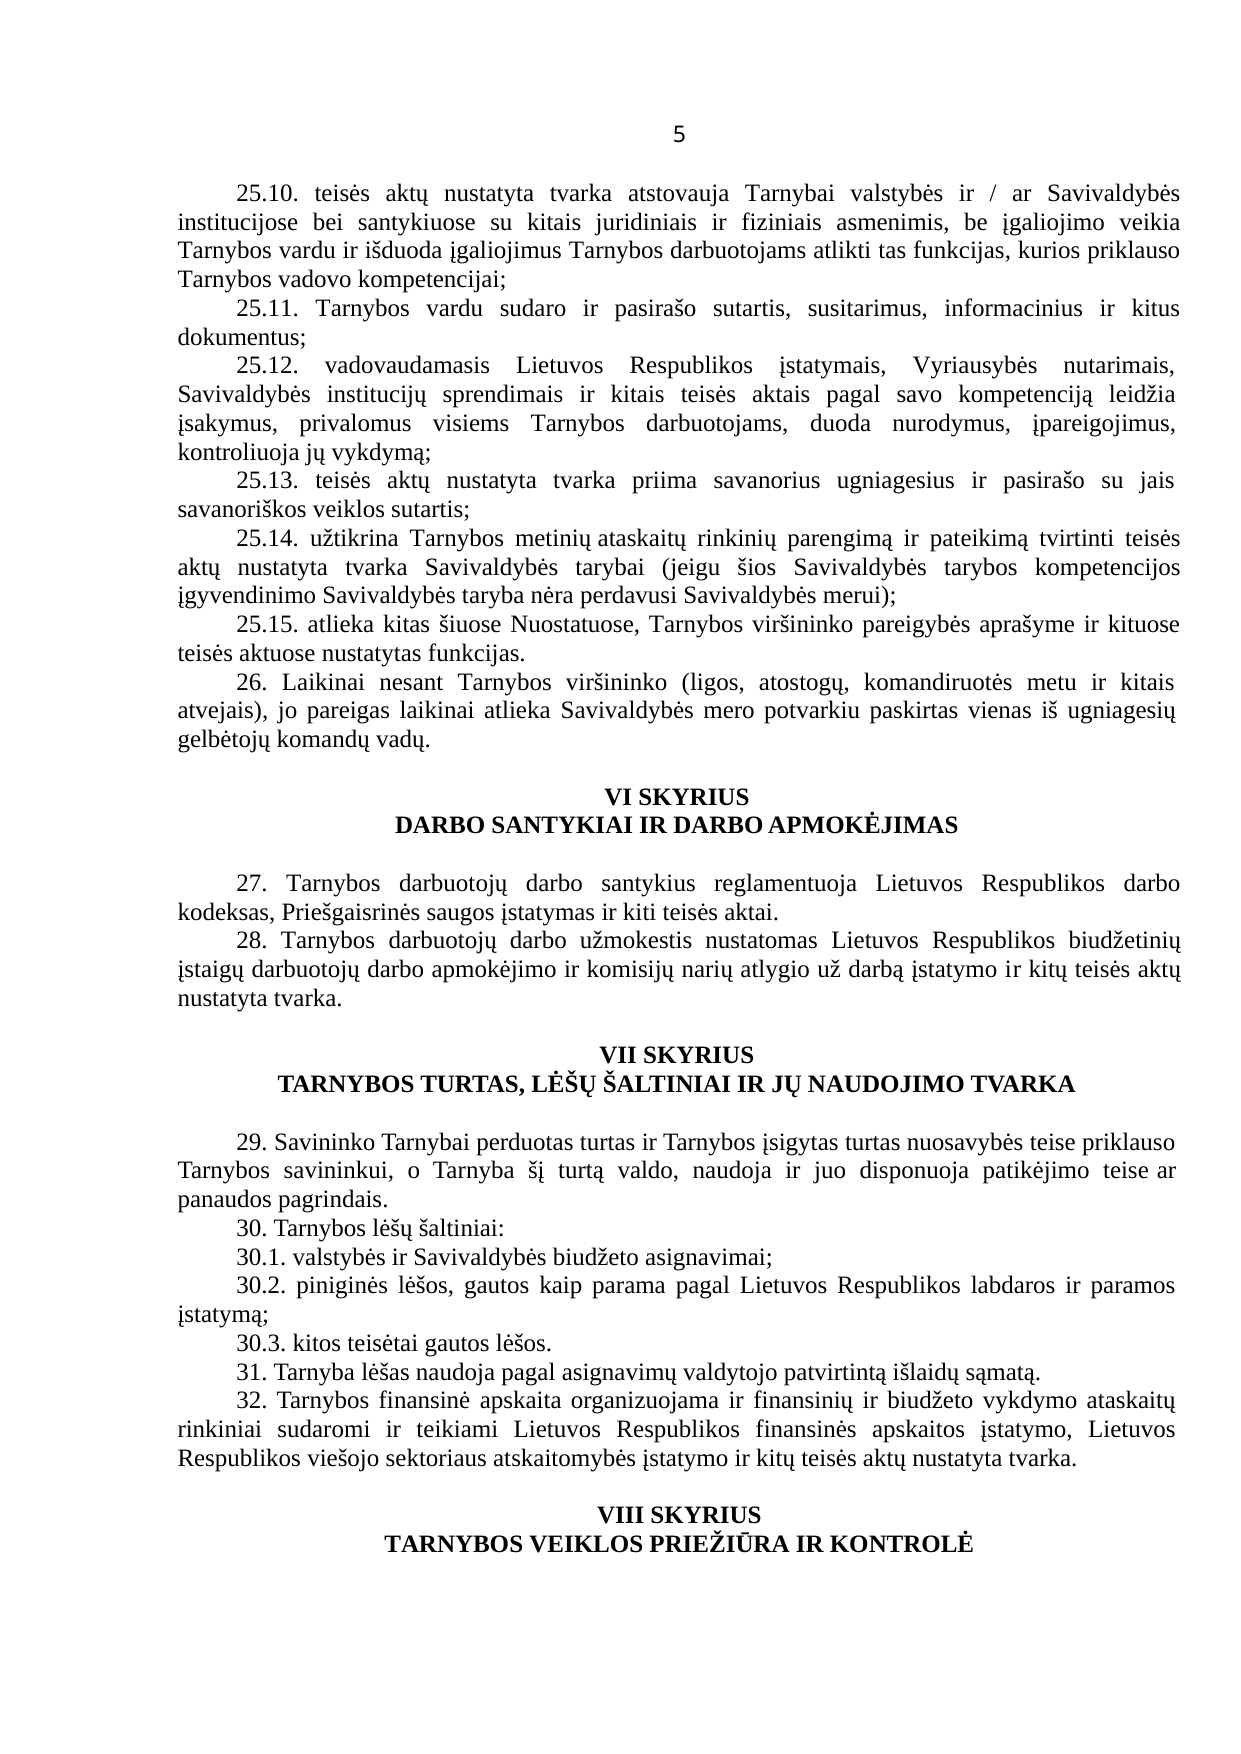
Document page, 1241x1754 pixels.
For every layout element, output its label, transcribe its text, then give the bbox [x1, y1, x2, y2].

text 25.15. atlieka kitas šiuose Nuostatuose, Tarnybos viršininko pareigybės aprašyme ir kituose teisės aktuose nustatytas funkcijas. [177, 609, 1181, 667]
text 25.12. vadovaudamasis Lietuvos Respublikos įstatymais, Vyriausybės nutarimais, Savivaldybės institucijų sprendimais ir kitais teisės aktais pagal savo kompetenciją leidžia įsakymus, privalomus visiems Tarnybos darbuotojams, duoda nurodymus, įpareigojimus, kontroliuoja jų vykdymą; [177, 351, 1176, 466]
text 32. Tarnybos finansinė apskaita organizuojama ir finansinių ir biudžeto vykdymo ataskaitų rinkiniai sudaromi ir teikiami Lietuvos Respublikos finansinės apskaitos įstatymo, Lietuvos Respublikos viešojo sektoriaus atskaitomybės įstatymo ir kitų teisės aktų nustatyta tvarka. [177, 1386, 1176, 1472]
text VII SKYRIUS [177, 1041, 1176, 1069]
text DARBO SANTYKIAI IR DARBO APMOKĖJIMAS [177, 811, 1176, 839]
text 26. Laikinai nesant Tarnybos viršininko (ligos, atostogų, komandiruotės metu ir kitais atvejais), jo pareigas laikinai atlieka Savivaldybės mero potvarkiu paskirtas vienas iš ugniagesių gelbėtojų komandų vadų. [177, 667, 1176, 753]
text 30. Tarnybos lėšų šaltiniai: [177, 1213, 1176, 1242]
text Tarnybos VEIKLOS PRIEŽIŪRA IR KONTROLĖ [177, 1529, 1181, 1558]
text 30.2. piniginės lėšos, gautos kaip parama pagal Lietuvos Respublikos labdaros ir paramos įstatymą; [177, 1271, 1176, 1328]
text 31. Tarnyba lėšas naudoja pagal asignavimų valdytojo patvirtintą išlaidų sąmatą. [177, 1357, 1176, 1386]
text 25.10. teisės aktų nustatyta tvarka atstovauja Tarnybai valstybės ir / ar Savivaldybės institucijose bei santykiuose su kitais juridiniais ir fiziniais asmenimis, be įgaliojimo veikia Tarnybos vardu ir išduoda įgaliojimus Tarnybos darbuotojams atlikti tas funkcijas, kurios priklauso Tarnybos vadovo kompetencijai; [177, 178, 1181, 293]
text 25.11. Tarnybos vardu sudaro ir pasirašo sutartis, susitarimus, informacinius ir kitus dokumentus; [177, 293, 1181, 351]
text 29. Savininko Tarnybai perduotas turtas ir Tarnybos įsigytas turtas nuosavybės teise priklauso Tarnybos savininkui, o Tarnyba šį turtą valdo, naudoja ir juo disponuoja patikėjimo teise ar panaudos pagrindais. [177, 1127, 1176, 1213]
text VIII SKYRIUS [177, 1501, 1181, 1529]
text 30.3. kitos teisėtai gautos lėšos. [177, 1328, 1176, 1357]
text VI SKYRIUS [177, 782, 1176, 811]
text TARNYBOS TURTAS, LĖŠŲ ŠALTINIAI IR JŲ NAUDOJIMO TVARKA [177, 1069, 1176, 1098]
text 27. Tarnybos darbuotojų darbo santykius reglamentuoja Lietuvos Respublikos darbo kodeksas, Priešgaisrinės saugos įstatymas ir kiti teisės aktai. [177, 868, 1181, 926]
text 25.13. teisės aktų nustatyta tvarka priima savanorius ugniagesius ir pasirašo su jais savanoriškos veiklos sutartis; [177, 466, 1176, 523]
text 25.14. užtikrina Tarnybos metinių ataskaitų rinkinių parengimą ir pateikimą tvirtinti teisės aktų nustatyta tvarka Savivaldybės tarybai (jeigu šios Savivaldybės tarybos kompetencijos įgyvendinimo Savivaldybės taryba nėra perdavusi Savivaldybės merui); [177, 523, 1181, 609]
text 28. Tarnybos darbuotojų darbo užmokestis nustatomas Lietuvos Respublikos biudžetinių įstaigų darbuotojų darbo apmokėjimo ir komisijų narių atlygio už darbą įstatymo ir kitų teisės aktų nustatyta tvarka. [177, 926, 1181, 1012]
text 30.1. valstybės ir Savivaldybės biudžeto asignavimai; [177, 1242, 1176, 1271]
